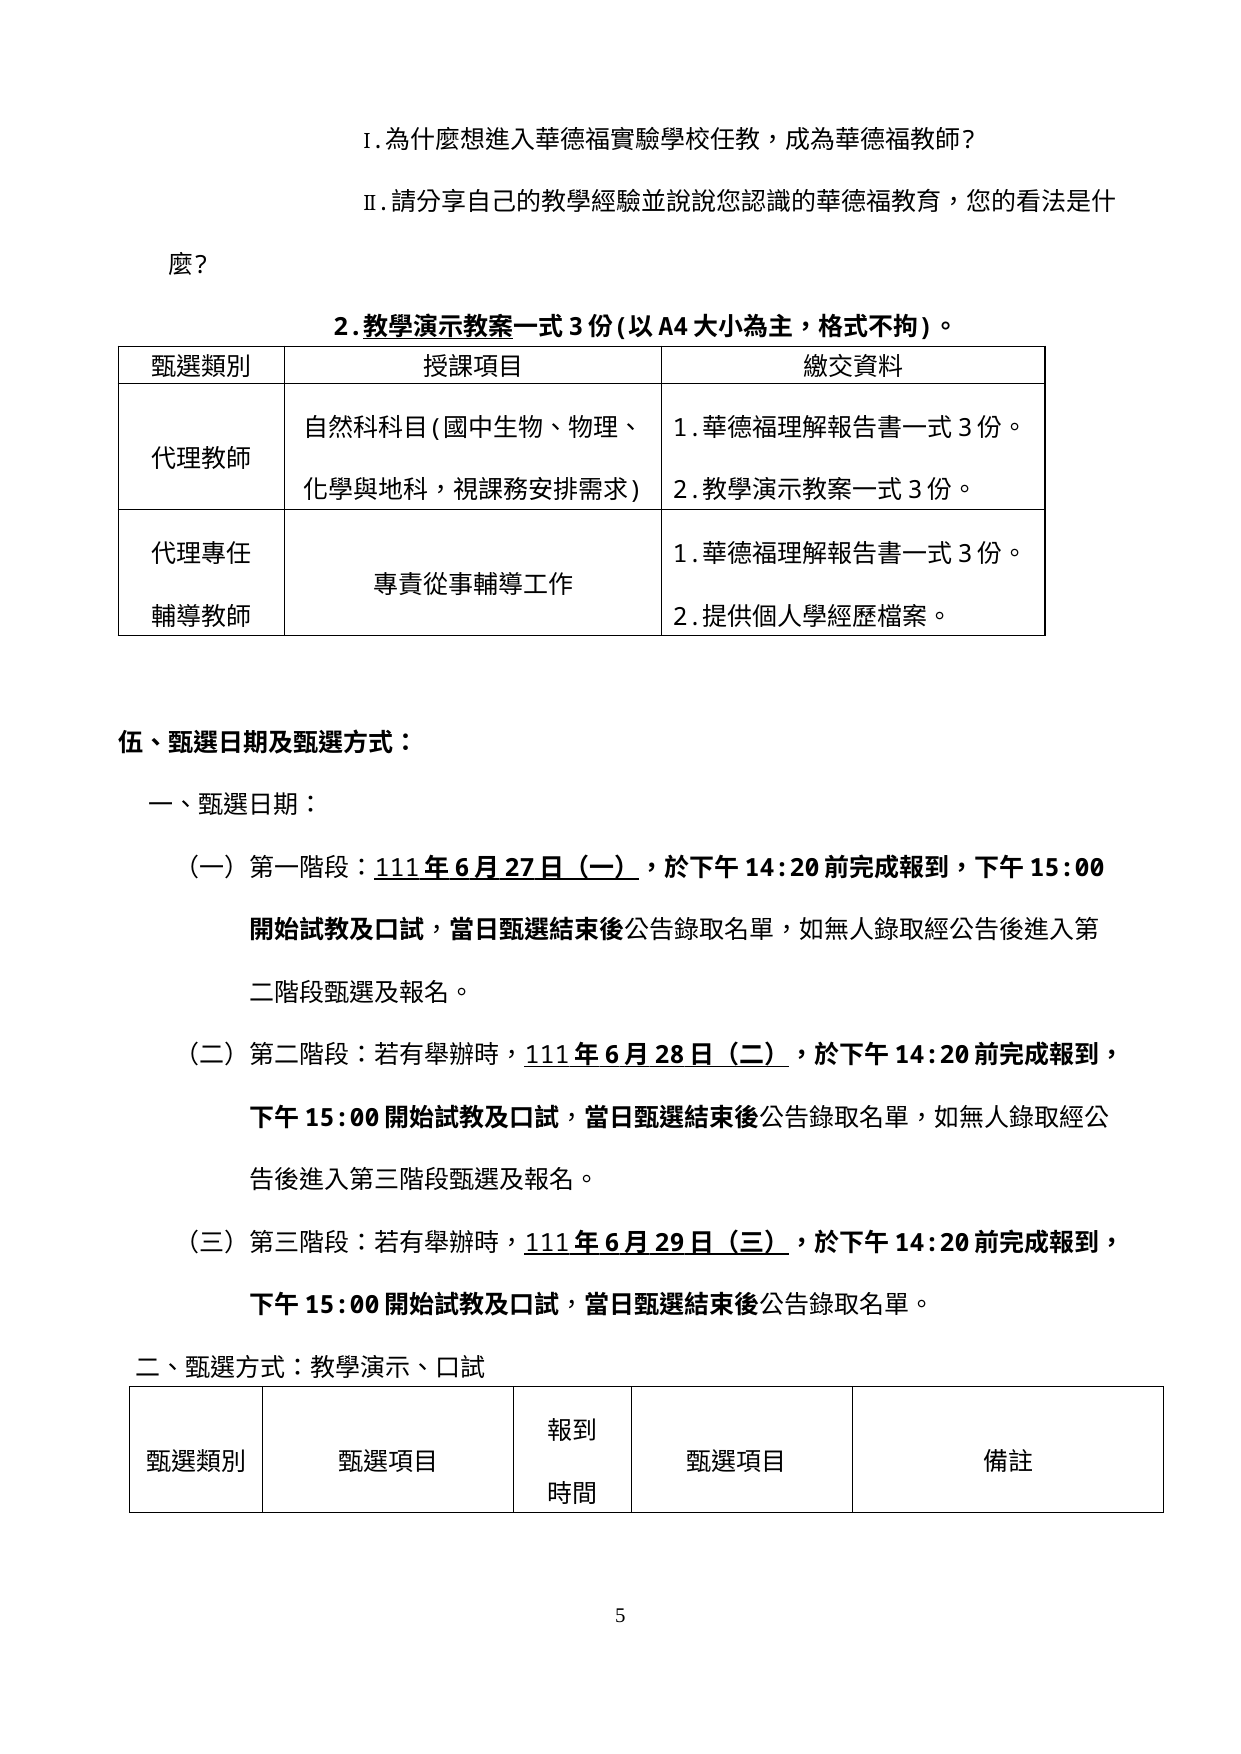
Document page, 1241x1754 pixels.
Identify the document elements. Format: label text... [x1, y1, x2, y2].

table_cell 代理教師 [119, 384, 284, 509]
text 伍、甄選日期及甄選方式： [118, 698, 1122, 761]
table_cell 代理專任 輔導教師 [119, 510, 284, 635]
table_header 甄選類別 [130, 1387, 262, 1512]
text 一、甄選日期： [118, 761, 1122, 823]
table_header 甄選類別 [119, 347, 284, 383]
table_header 繳交資料 [662, 347, 1044, 383]
table_cell 1.華德福理解報告書一式3份。 2.教學演示教案一式3份。 [662, 384, 1044, 509]
text （二）第二階段：若有舉辦時，111年6月28日（二），於下午14:20前完成報到，下午15:00開始試教及口試，當日甄選結束後公告錄取名單，如無人錄取經公告後進入第三階段甄選及報名。 [174, 1011, 1122, 1198]
table_header 授課項目 [285, 347, 661, 383]
text 2.教學演示教案一式3份(以A4大小為主，格式不拘)。 [168, 283, 1122, 346]
table_header 甄選項目 [632, 1387, 852, 1512]
text 二、甄選方式：教學演示、口試 [135, 1323, 1122, 1386]
text （三）第三階段：若有舉辦時，111年6月29日（三），於下午14:20前完成報到，下午15:00開始試教及口試，當日甄選結束後公告錄取名單。 [174, 1198, 1122, 1323]
table_cell 專責從事輔導工作 [285, 510, 661, 635]
table_header 報到 時間 [514, 1387, 631, 1512]
text （一）第一階段：111年6月27日（一），於下午14:20前完成報到，下午15:00開始試教及口試，當日甄選結束後公告錄取名單，如無人錄取經公告後進入第二階段甄選及報名。 [174, 823, 1122, 1011]
text Ⅱ.請分享自己的教學經驗並說說您認識的華德福教育，您的看法是什麼? [168, 158, 1122, 283]
table_cell 自然科科目(國中生物、物理、化學與地科，視課務安排需求) [285, 384, 661, 509]
text Ⅰ.為什麼想進入華德福實驗學校任教，成為華德福教師? [168, 96, 1122, 158]
table_cell 1.華德福理解報告書一式3份。 2.提供個人學經歷檔案。 [662, 510, 1044, 635]
table_header 備註 [853, 1387, 1163, 1512]
table_header 甄選項目 [263, 1387, 513, 1512]
